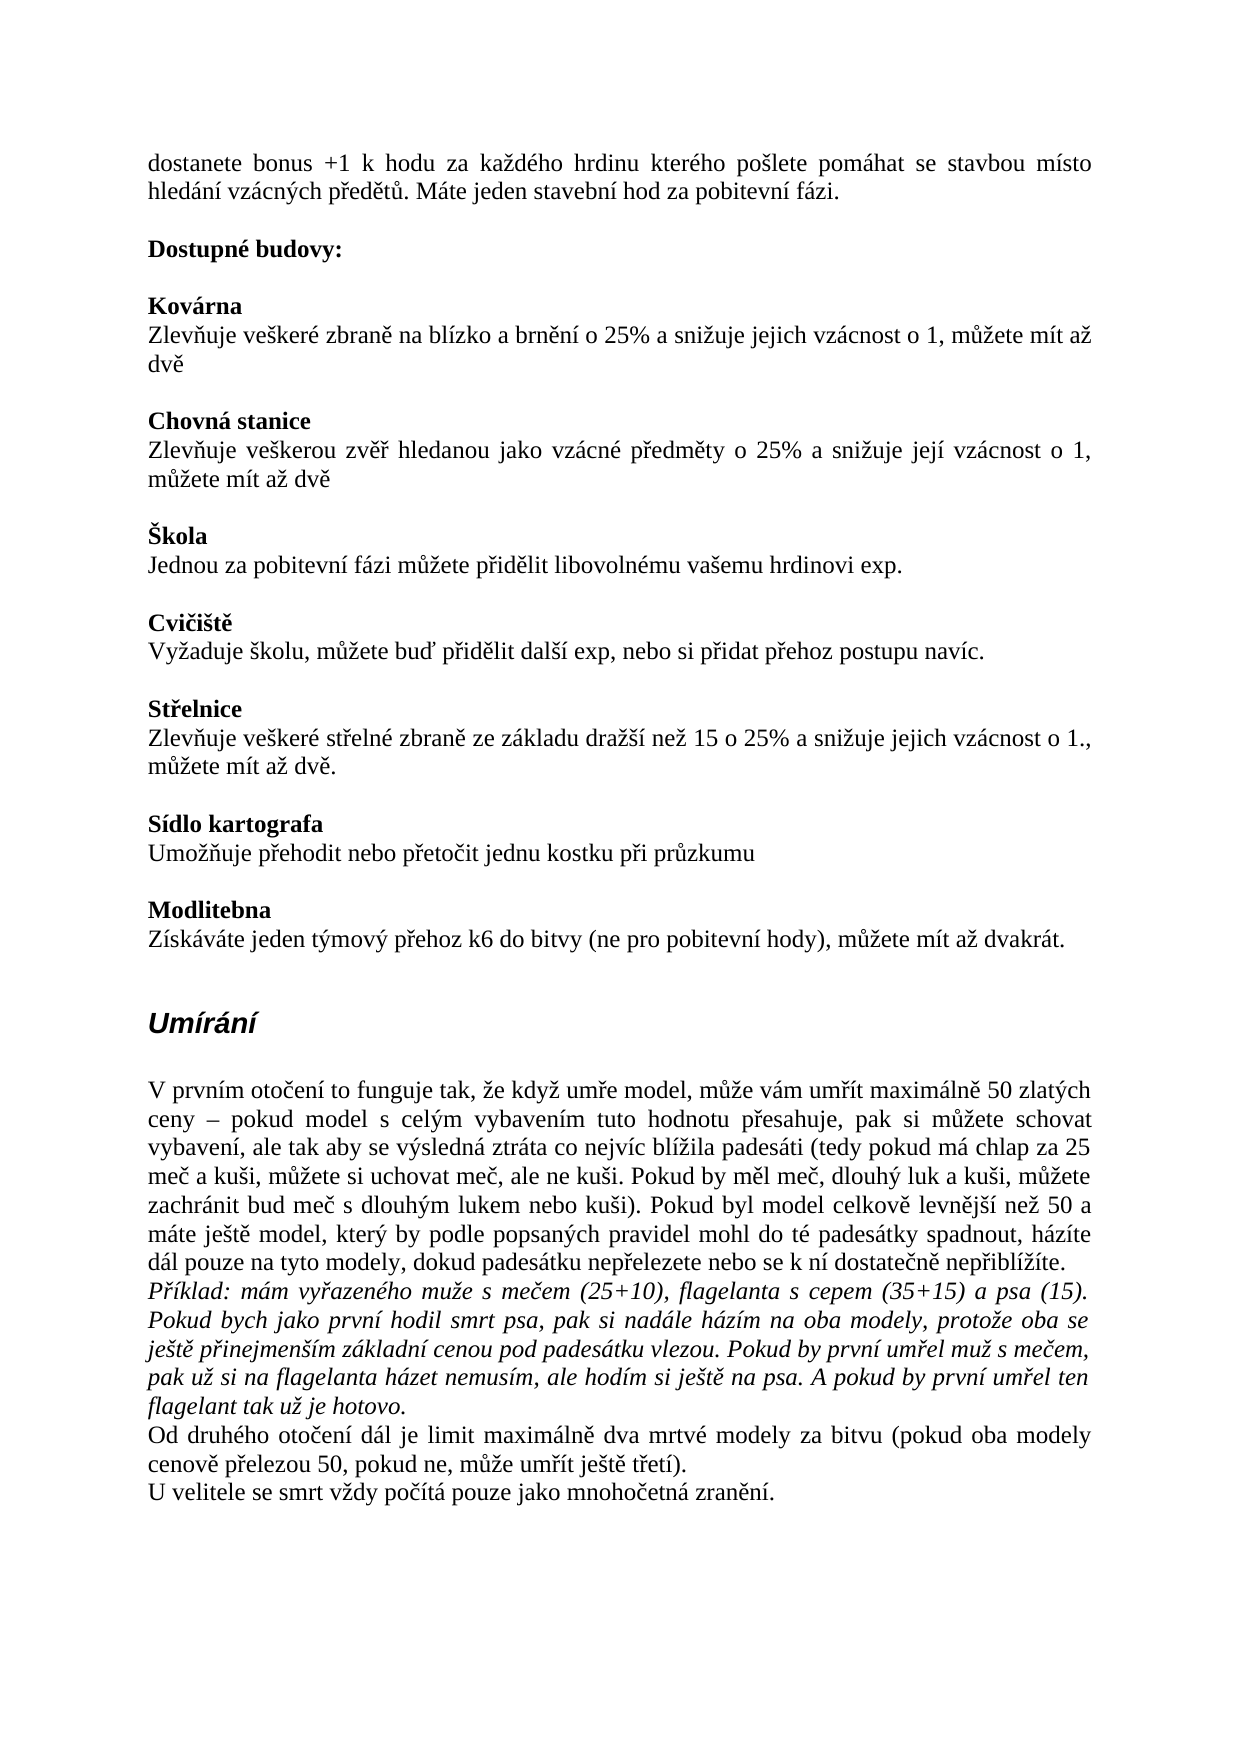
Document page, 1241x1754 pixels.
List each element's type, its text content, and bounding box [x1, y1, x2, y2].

text Zlevňuje veškerou zvěř hledanou jako vzácné předměty o 25% a snižuje její vzácnost o 1, můžete mít až dvě [148, 435, 1093, 493]
text Střelnice [148, 694, 1093, 723]
text Jednou za pobitevní fázi můžete přidělit libovolnému vašemu hrdinovi exp. [148, 550, 1093, 579]
text Modlitebna [148, 895, 1093, 924]
text Kovárna [148, 291, 1093, 320]
text V prvním otočení to funguje tak, že když umře model, může vám umřít maximálně 50 zlatých ceny – pokud model s celým vybavením tuto hodnotu přesahuje, pak si můžete schovat vybavení, ale tak aby se výsledná ztráta co nejvíc blížila padesáti (tedy pokud má chlap za 25 meč a kuši, můžete si uchovat meč, ale ne kuši. Pokud by měl meč, dlouhý luk a kuši, můžete zachránit bud meč s dlouhým lukem nebo kuši). Pokud byl model celkově levnější než 50 a máte ještě model, který by podle popsaných pravidel mohl do té padesátky spadnout, házíte dál pouze na tyto modely, dokud padesátku nepřelezete nebo se k ní dostatečně nepřiblížíte. [148, 1075, 1093, 1276]
text Získáváte jeden týmový přehoz k6 do bitvy (ne pro pobitevní hody), můžete mít až dvakrát. [148, 924, 1093, 953]
text Zlevňuje veškeré střelné zbraně ze základu dražší než 15 o 25% a snižuje jejich vzácnost o 1., můžete mít až dvě. [148, 723, 1093, 780]
text Dostupné budovy: [148, 234, 1093, 263]
text Škola [148, 521, 1093, 550]
text U velitele se smrt vždy počítá pouze jako mnohočetná zranění. [148, 1477, 1093, 1506]
subtitle Umírání [148, 1006, 1093, 1040]
text Příklad: mám vyřazeného muže s mečem (25+10), flagelanta s cepem (35+15) a psa (15). Pokud bych jako první hodil smrt psa, pak si nadále házím na oba modely, protože oba se ještě přinejmenším základní cenou pod padesátku vlezou. Pokud by první umřel muž s mečem, pak už si na flagelanta házet nemusím, ale hodím si ještě na psa. A pokud by první umřel ten flagelant tak už je hotovo. [148, 1276, 1093, 1420]
text Od druhého otočení dál je limit maximálně dva mrtvé modely za bitvu (pokud oba modely cenově přelezou 50, pokud ne, může umřít ještě třetí). [148, 1420, 1093, 1477]
text Umožňuje přehodit nebo přetočit jednu kostku při průzkumu [148, 838, 1093, 866]
text Sídlo kartografa [148, 809, 1093, 838]
text Chovná stanice [148, 406, 1093, 435]
text Zlevňuje veškeré zbraně na blízko a brnění o 25% a snižuje jejich vzácnost o 1, můžete mít až dvě [148, 320, 1093, 378]
text Vyžaduje školu, můžete buď přidělit další exp, nebo si přidat přehoz postupu navíc. [148, 636, 1093, 665]
text Cvičiště [148, 608, 1093, 636]
text dostanete bonus +1 k hodu za každého hrdinu kterého pošlete pomáhat se stavbou místo hledání vzácných předětů. Máte jeden stavební hod za pobitevní fázi. [148, 148, 1093, 205]
